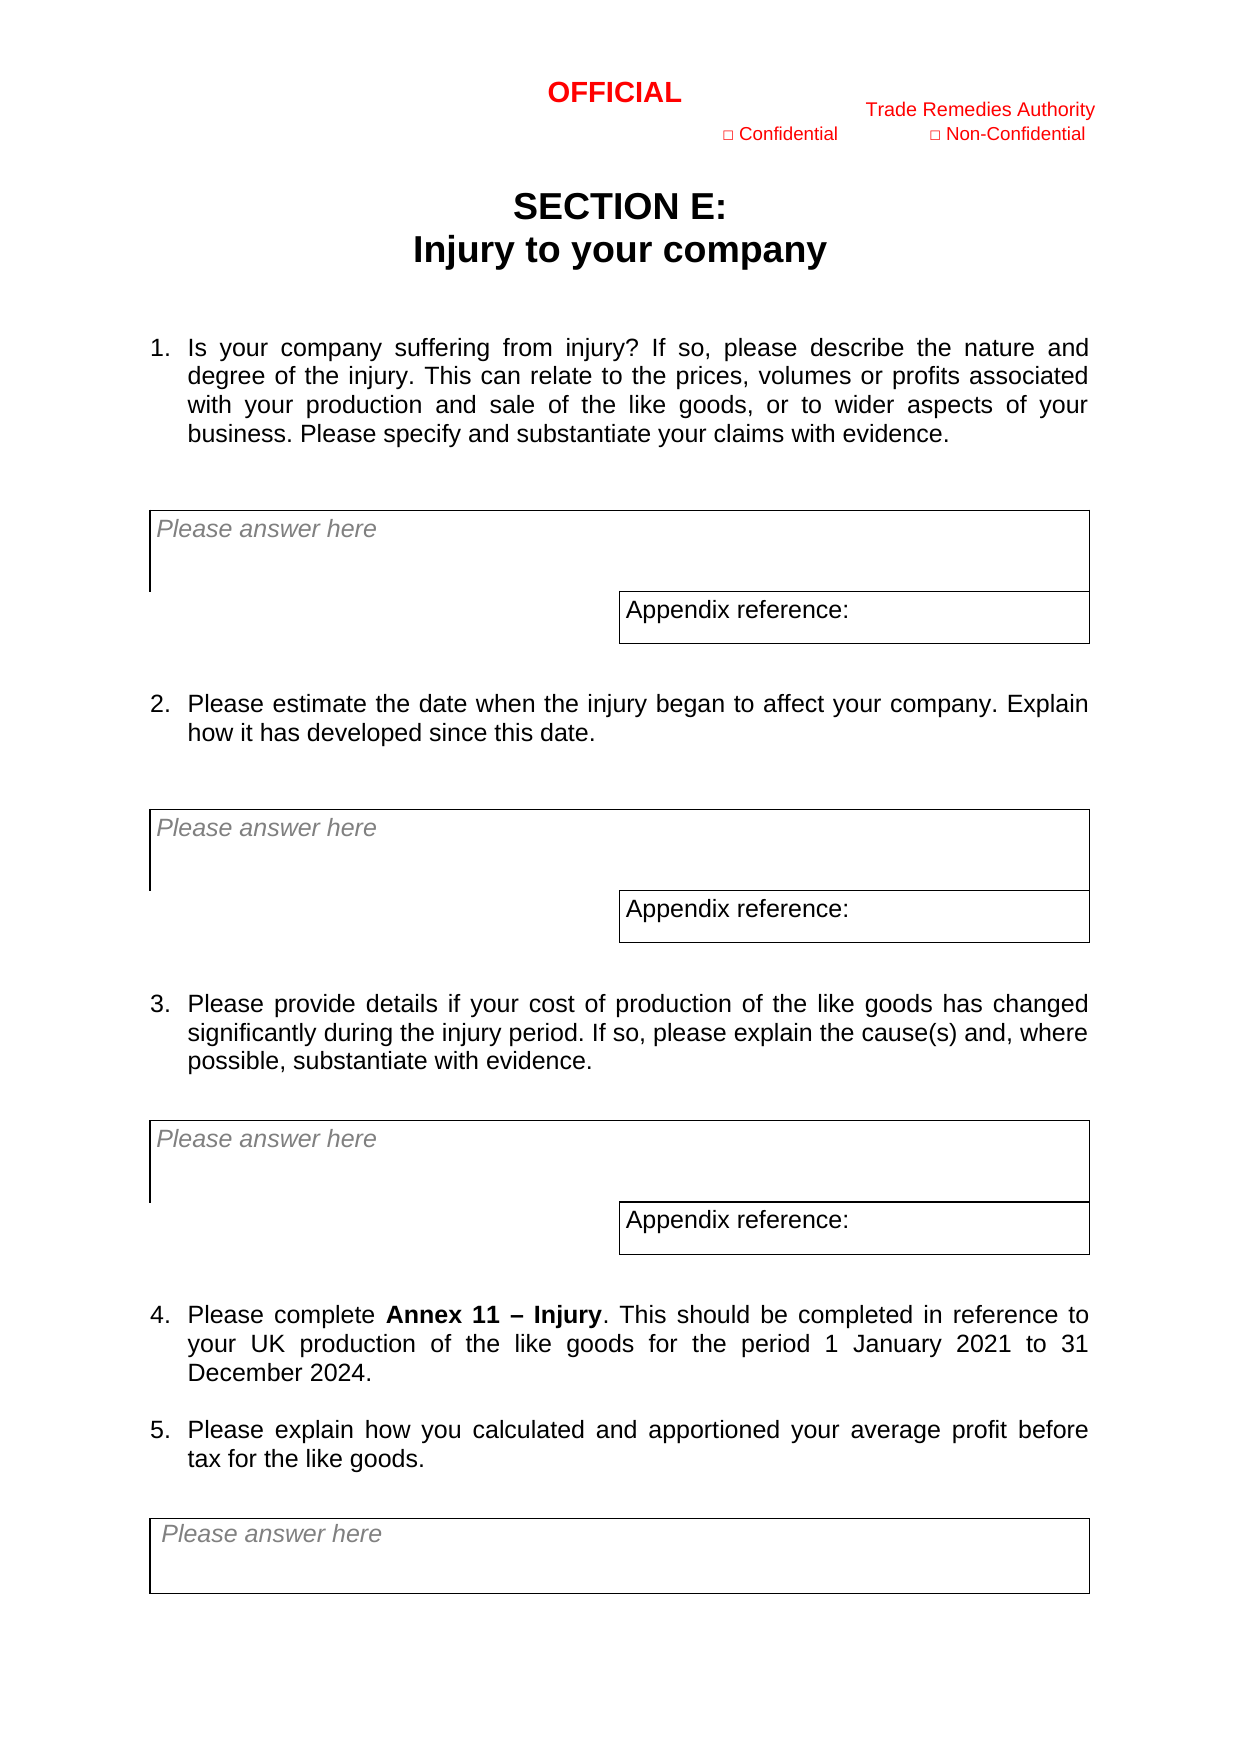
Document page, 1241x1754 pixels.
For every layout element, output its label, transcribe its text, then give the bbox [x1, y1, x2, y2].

table_cell [150, 1203, 619, 1254]
table_cell Appendix reference: [620, 592, 1089, 643]
list Please complete Annex 11 – Injury. This should be completed in reference to your UK production of the like goods for the period 1 January 2021 to 31 December 2024. [150, 1300, 1090, 1386]
table_cell Appendix reference: [620, 1203, 1089, 1254]
table_cell [150, 592, 619, 643]
table_cell [150, 891, 619, 942]
table_cell Appendix reference: [620, 891, 1089, 942]
table_header Please answer here [151, 1519, 1089, 1593]
table_header Please answer here [151, 1121, 1089, 1201]
table_header Please answer here [151, 810, 1089, 890]
subtitle SECTION E: Injury to your company [150, 184, 1090, 270]
list Please provide details if your cost of production of the like goods has changed significantly during the injury period. If so, please explain the cause(s) and, where possible, substantiate with evidence. [150, 989, 1090, 1075]
table_header Please answer here [151, 511, 1089, 591]
list Please explain how you calculated and apportioned your average profit before tax for the like goods. [150, 1415, 1090, 1473]
list Please estimate the date when the injury began to affect your company. Explain how it has developed since this date. [150, 689, 1090, 747]
list Is your company suffering from injury? If so, please describe the nature and degree of the injury. This can relate to the prices, volumes or profits associated with your production and sale of the like goods, or to wider aspects of your business. Please specify and substantiate your claims with evidence. [150, 332, 1090, 447]
